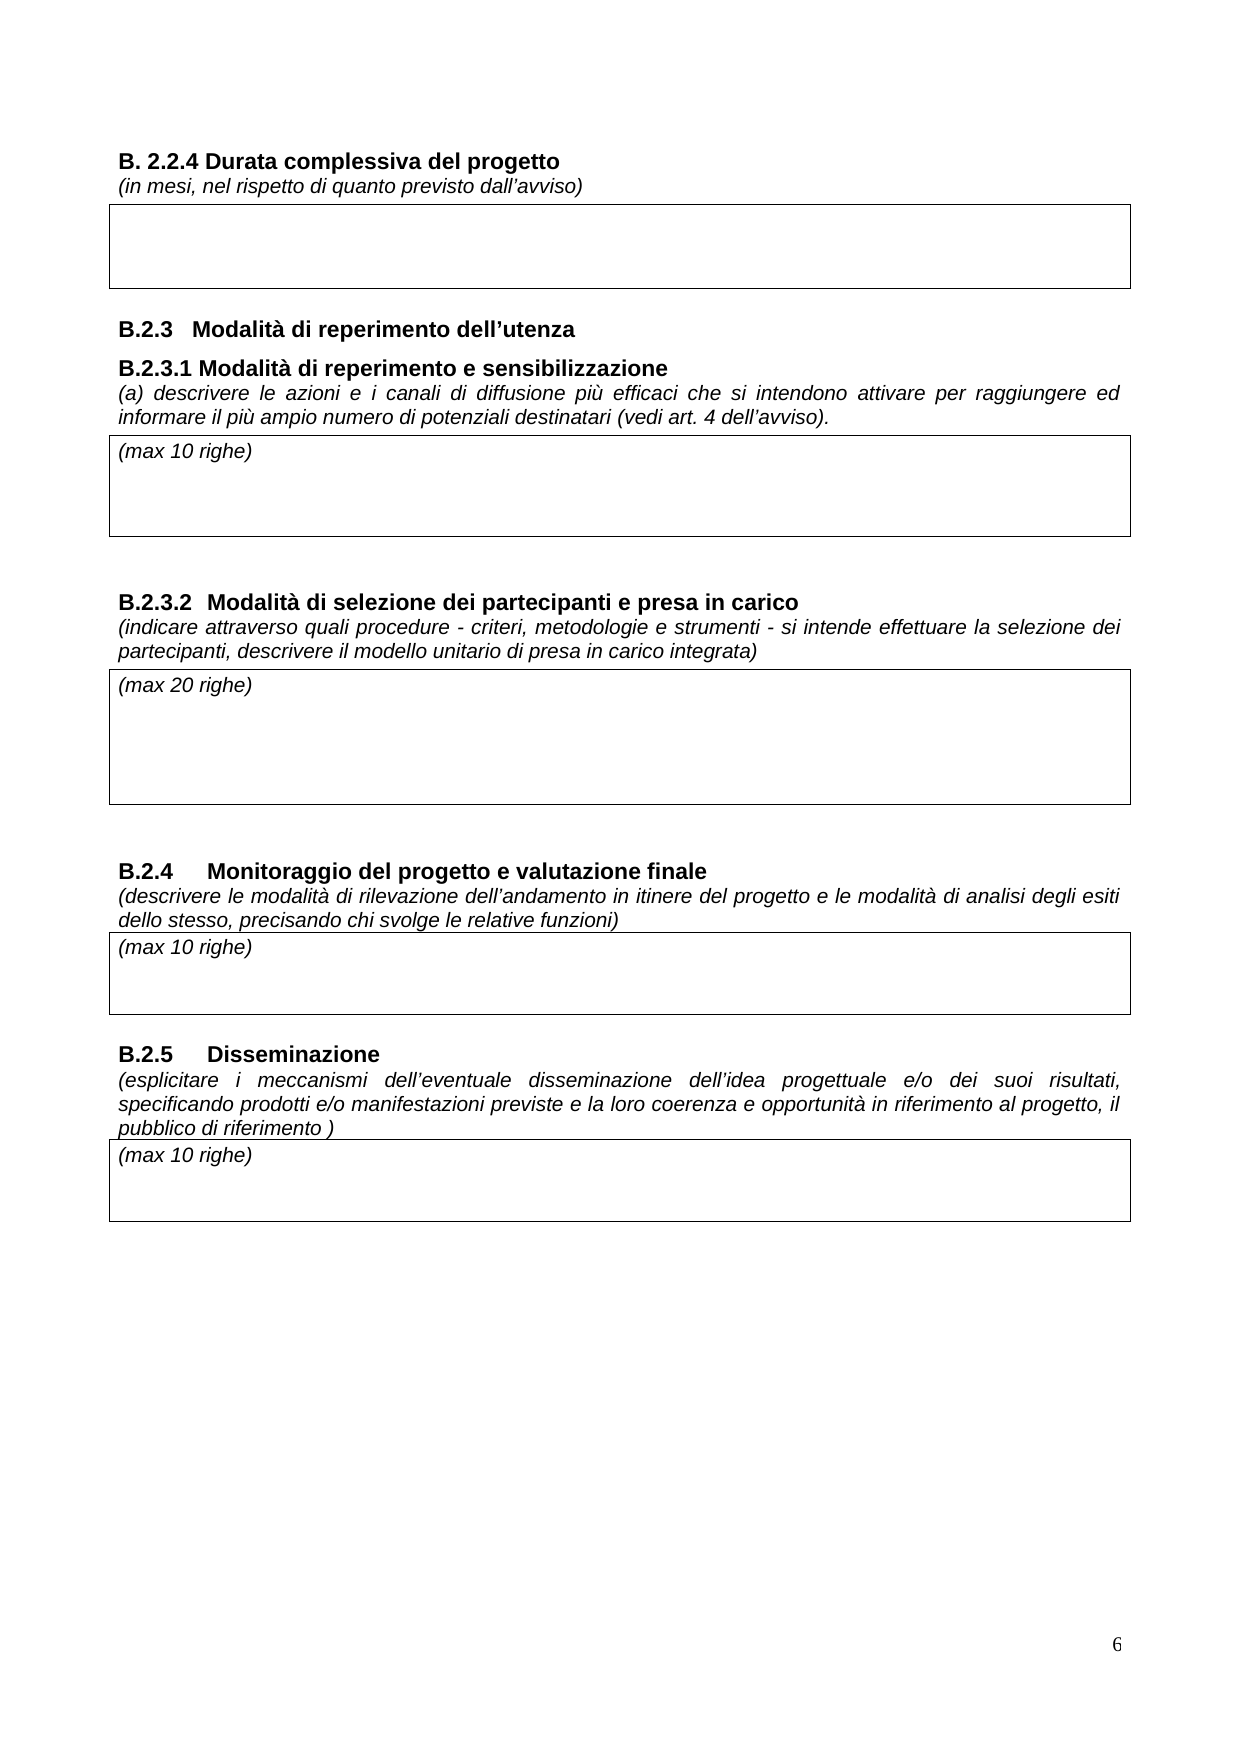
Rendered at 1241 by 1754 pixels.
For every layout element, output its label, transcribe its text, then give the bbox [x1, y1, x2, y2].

text (max 10 righe) [110, 1140, 1130, 1166]
text B. 2.2.4 Durata complessiva del progetto [118, 148, 1122, 174]
subtitle (esplicitare i meccanismi dell’eventuale disseminazione dell’idea progettuale e/o dei suoi risultati, specificando prodotti e/o manifestazioni previste e la loro coerenza e opportunità in riferimento al progetto, il pubblico di riferimento ) [118, 1067, 1122, 1139]
text (indicare attraverso quali procedure - criteri, metodologie e strumenti - si intende effettuare la selezione dei partecipanti, descrivere il modello unitario di presa in carico integrata) [118, 615, 1122, 663]
text B.2.4 Monitoraggio del progetto e valutazione finale [118, 858, 1122, 884]
text (max 20 righe) [110, 670, 1130, 696]
text (in mesi, nel rispetto di quanto previsto dall’avviso) [118, 174, 1122, 198]
text (max 10 righe) [110, 436, 1130, 462]
text B.2.3.2 Modalità di selezione dei partecipanti e presa in carico [118, 589, 1122, 615]
text (a) descrivere le azioni e i canali di diffusione più efficaci che si intendono attivare per raggiungere ed informare il più ampio numero di potenziali destinatari (vedi art. 4 dell’avviso). [118, 381, 1122, 429]
subtitle B.2.3 Modalità di reperimento dell’utenza [118, 316, 1122, 342]
subtitle (descrivere le modalità di rilevazione dell’andamento in itinere del progetto e le modalità di analisi degli esiti dello stesso, precisando chi svolge le relative funzioni) [118, 884, 1122, 932]
text (max 10 righe) [110, 933, 1130, 959]
text B.2.5 Disseminazione [118, 1041, 1122, 1067]
text B.2.3.1 Modalità di reperimento e sensibilizzazione [118, 355, 1122, 381]
